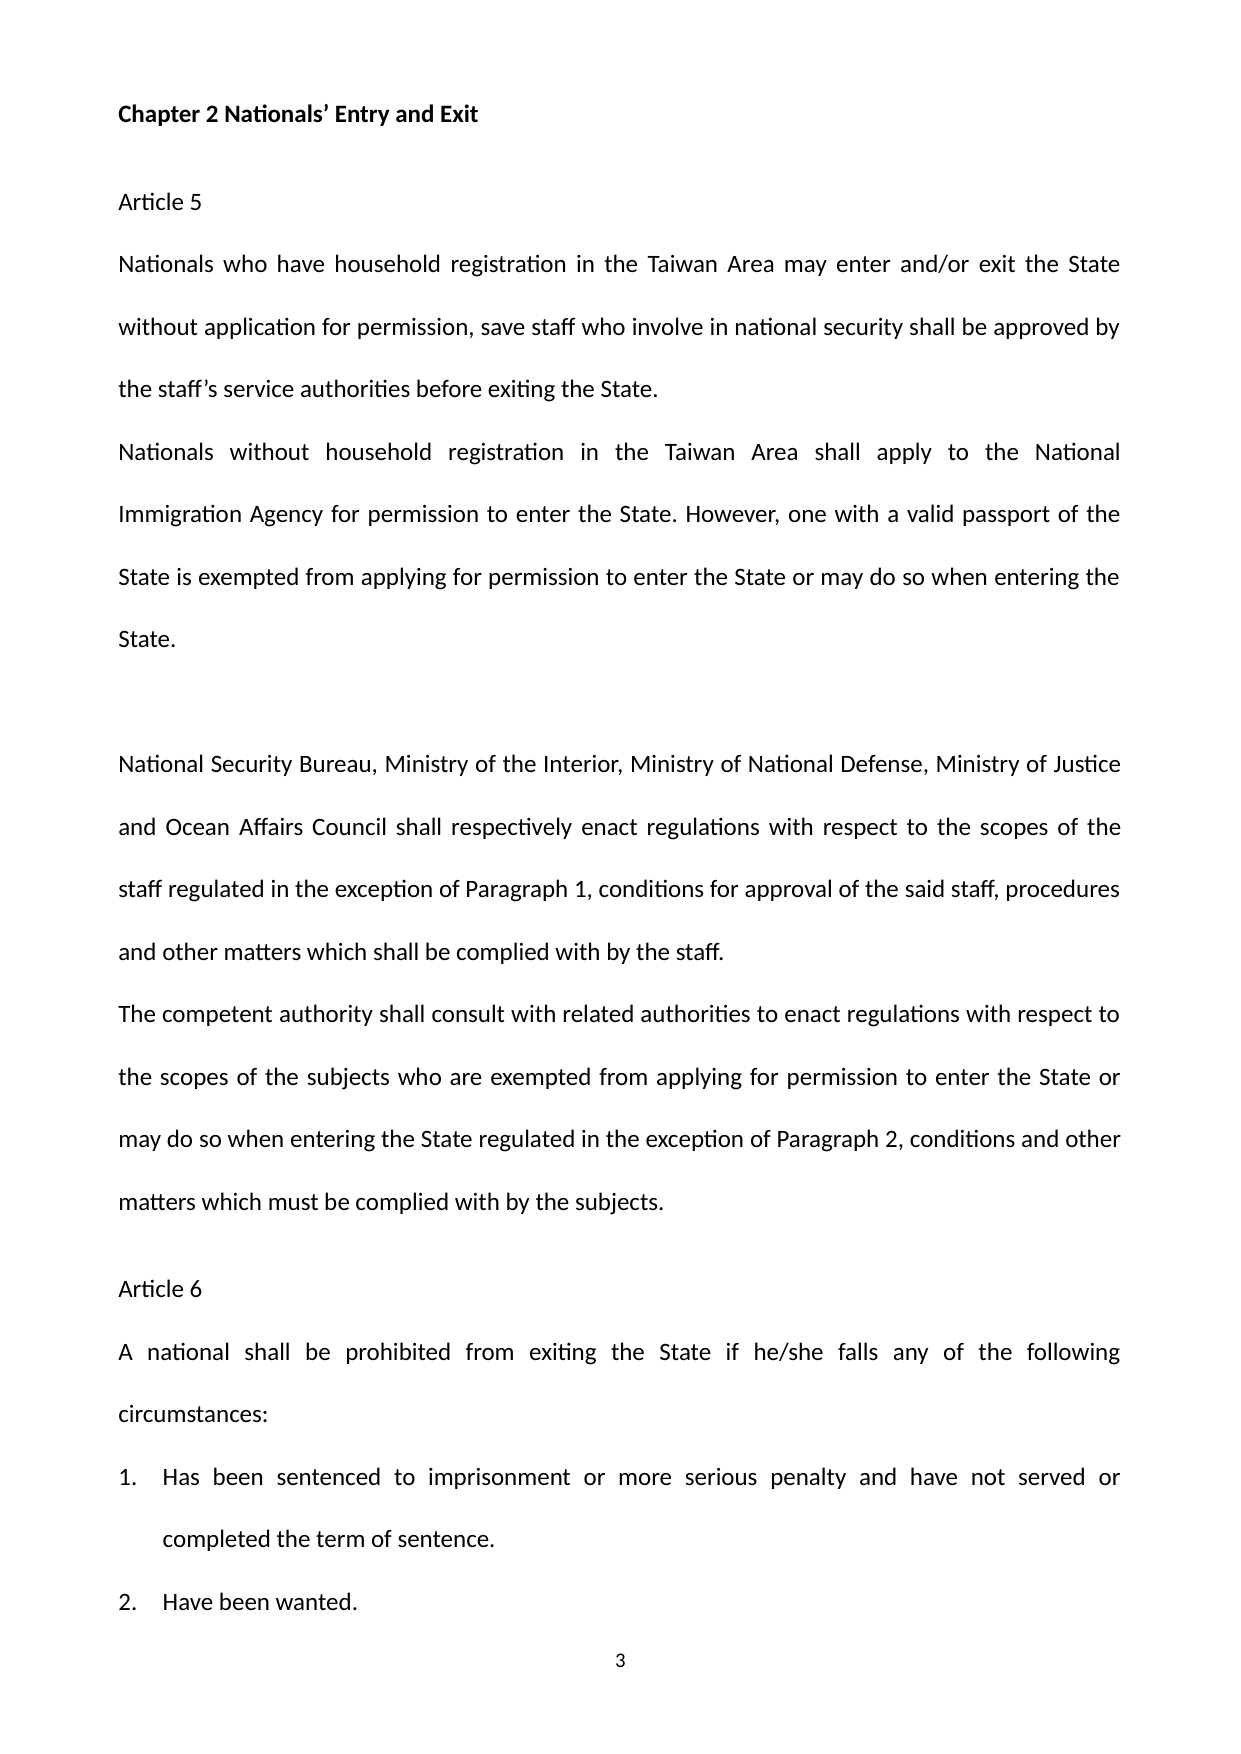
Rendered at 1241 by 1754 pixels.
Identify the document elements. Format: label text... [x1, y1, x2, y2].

text Article 5 [118, 159, 1122, 222]
text Article 6 [118, 1247, 1122, 1309]
text A national shall be prohibited from exiting the State if he/she falls any of the following circumstances: [118, 1309, 1122, 1434]
list Has been sentenced to imprisonment or more serious penalty and have not served or completed the term of sentence. [118, 1434, 1122, 1559]
text National Security Bureau, Ministry of the Interior, Ministry of National Defense, Ministry of Justice and Ocean Affairs Council shall respectively enact regulations with respect to the scopes of the staff regulated in the exception of Paragraph 1, conditions for approval of the said staff, procedures and other matters which shall be complied with by the staff. [118, 722, 1122, 972]
list Have been wanted. [118, 1559, 1122, 1622]
text The competent authority shall consult with related authorities to enact regulations with respect to the scopes of the subjects who are exempted from applying for permission to enter the State or may do so when entering the State regulated in the exception of Paragraph 2, conditions and other matters which must be complied with by the subjects. [118, 972, 1122, 1222]
text Chapter 2 Nationals’ Entry and Exit [118, 72, 1122, 134]
text Nationals who have household registration in the Taiwan Area may enter and/or exit the State without application for permission, save staff who involve in national security shall be approved by the staff’s service authorities before exiting the State. [118, 222, 1122, 409]
text Nationals without household registration in the Taiwan Area shall apply to the National Immigration Agency for permission to enter the State. However, one with a valid passport of the State is exempted from applying for permission to enter the State or may do so when entering the State. [118, 409, 1122, 659]
